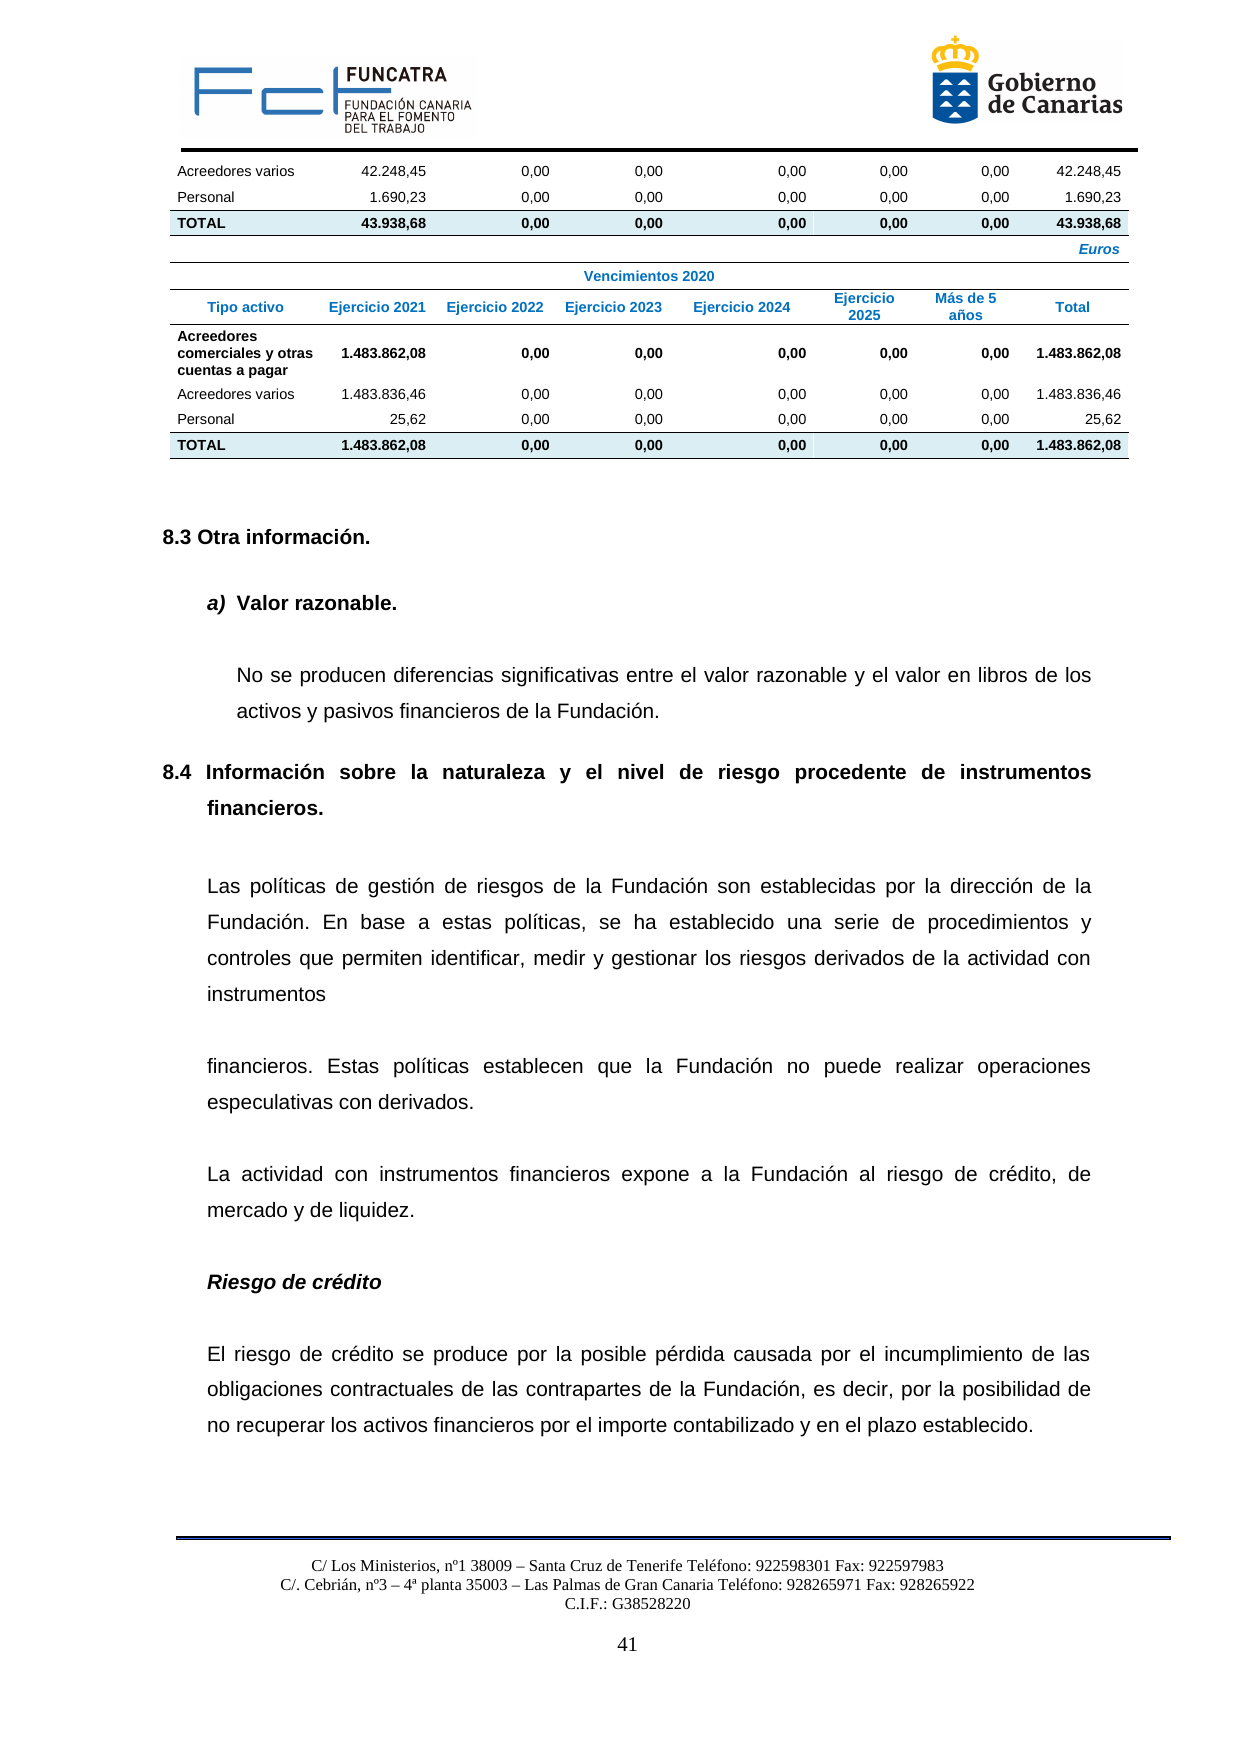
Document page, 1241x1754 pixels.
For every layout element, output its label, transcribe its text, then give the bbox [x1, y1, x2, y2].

table_cell 0,00 [814, 159, 915, 184]
table_cell 1.483.862,08 [1016, 325, 1128, 381]
text Las políticas de gestión de riesgos de la Fundación son establecidas por la dirección de la Fundación. En base a estas políticas, se ha establecido una serie de procedimientos y controles que permiten identificar, medir y gestionar los riesgos derivados de la actividad con instrumentos [207, 874, 1092, 1006]
table_cell Acreedores varios [170, 381, 321, 407]
table_cell Personal [170, 407, 321, 432]
table_cell Ejercicio 2023 [557, 290, 670, 323]
table_cell Ejercicio 2021 [321, 290, 433, 323]
table_cell 0,00 [557, 211, 670, 235]
table_cell 1.690,23 [1016, 184, 1128, 210]
table_cell Acreedores comerciales y otras cuentas a pagar [170, 325, 321, 381]
text financieros. Estas políticas establecen que la Fundación no puede realizar operaciones especulativas con derivados. [207, 1054, 1092, 1114]
table_cell TOTAL [170, 211, 321, 235]
text No se producen diferencias significativas entre el valor razonable y el valor en libros de los activos y pasivos financieros de la Fundación. [236, 663, 1092, 723]
table_cell 0,00 [433, 325, 557, 381]
table_cell Personal [170, 184, 321, 210]
table_cell 0,00 [433, 433, 557, 458]
table_cell 43.938,68 [321, 211, 433, 235]
table_cell Ejercicio 2025 [814, 290, 915, 323]
table_cell 0,00 [557, 381, 670, 407]
table_cell [557, 236, 670, 262]
table_cell 1.483.836,46 [1016, 381, 1128, 407]
table_cell 0,00 [557, 407, 670, 432]
table_cell 0,00 [670, 325, 813, 381]
table_cell Euros [1016, 236, 1128, 262]
table_cell 0,00 [814, 184, 915, 210]
text Riesgo de crédito [207, 1269, 1092, 1293]
table_cell 0,00 [915, 184, 1016, 210]
text El riesgo de crédito se produce por la posible pérdida causada por el incumplimiento de las obligaciones contractuales de las contrapartes de la Fundación, es decir, por la posibilidad de no recuperar los activos financieros por el importe contabilizado y en el plazo establecido. [207, 1341, 1092, 1437]
table_cell [814, 236, 915, 262]
table_cell 43.938,68 [1016, 211, 1128, 235]
table_cell 0,00 [670, 159, 813, 184]
table_cell 0,00 [557, 433, 670, 458]
table_cell 0,00 [557, 325, 670, 381]
table_cell 0,00 [814, 433, 915, 458]
table_cell 1.690,23 [321, 184, 433, 210]
picture [180, 57, 477, 138]
table_cell TOTAL [170, 433, 321, 458]
table_cell Tipo activo [170, 290, 321, 323]
table_cell Ejercicio 2022 [433, 290, 557, 323]
table_cell Vencimientos 2020 [170, 263, 1128, 289]
table_cell 0,00 [557, 159, 670, 184]
table_cell Acreedores varios [170, 159, 321, 184]
table_cell 42.248,45 [321, 159, 433, 184]
list Valor razonable. [207, 591, 1092, 615]
subtitle 8.3 Otra información. [162, 525, 1092, 549]
table_cell 25,62 [321, 407, 433, 432]
subtitle 8.4 Información sobre la naturaleza y el nivel de riesgo procedente de instrumentos financieros. [162, 760, 1092, 820]
table_cell 1.483.862,08 [321, 325, 433, 381]
table_cell 1.483.862,08 [321, 433, 433, 458]
table_cell Total [1016, 290, 1128, 323]
table_cell 25,62 [1016, 407, 1128, 432]
table_cell 0,00 [915, 211, 1016, 235]
table_cell 0,00 [915, 433, 1016, 458]
table_cell 0,00 [814, 211, 915, 235]
table_cell 1.483.836,46 [321, 381, 433, 407]
table_cell [915, 236, 1016, 262]
table_cell Más de 5 años [915, 290, 1016, 323]
table_cell 0,00 [433, 407, 557, 432]
table_cell 1.483.862,08 [1016, 433, 1128, 458]
table_cell Ejercicio 2024 [670, 290, 813, 323]
table_cell 0,00 [557, 184, 670, 210]
table_cell 0,00 [670, 184, 813, 210]
table_cell 0,00 [670, 211, 813, 235]
table_cell 0,00 [670, 381, 813, 407]
table_cell 0,00 [433, 381, 557, 407]
table_cell 0,00 [433, 184, 557, 210]
table_cell 0,00 [814, 381, 915, 407]
table_cell [170, 236, 321, 262]
table_cell [321, 236, 433, 262]
table_cell 0,00 [670, 407, 813, 432]
table_cell [670, 236, 813, 262]
table_cell 0,00 [433, 159, 557, 184]
table_cell 0,00 [915, 325, 1016, 381]
table_cell 0,00 [814, 407, 915, 432]
table_cell 0,00 [433, 211, 557, 235]
table_cell 42.248,45 [1016, 159, 1128, 184]
table_cell 0,00 [814, 325, 915, 381]
table_cell 0,00 [670, 433, 813, 458]
table_cell 0,00 [915, 381, 1016, 407]
text La actividad con instrumentos financieros expone a la Fundación al riesgo de crédito, de mercado y de liquidez. [207, 1162, 1092, 1222]
picture [931, 35, 1123, 124]
table_cell [433, 236, 557, 262]
table_cell 0,00 [915, 407, 1016, 432]
table_cell 0,00 [915, 159, 1016, 184]
